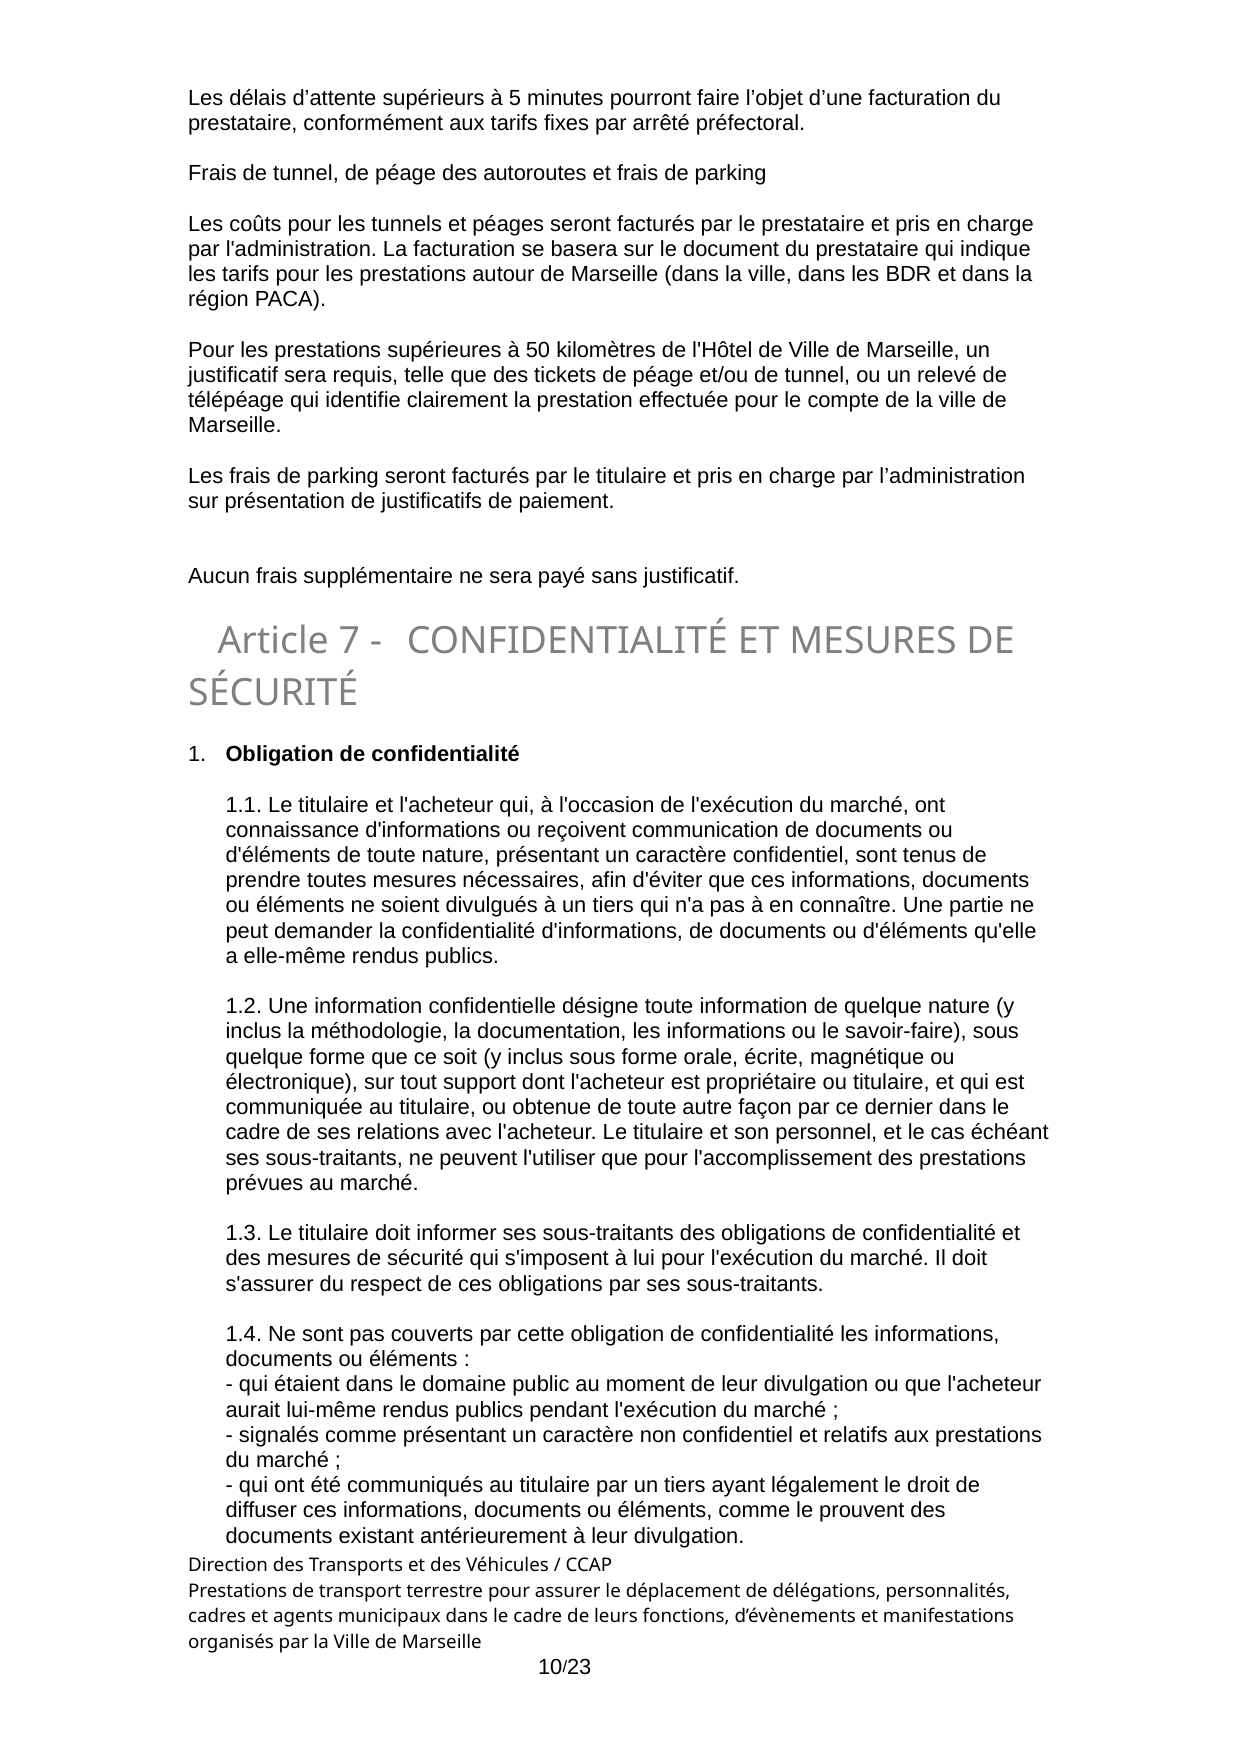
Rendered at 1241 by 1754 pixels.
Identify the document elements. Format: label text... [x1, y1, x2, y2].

text Pour les prestations supérieures à 50 kilomètres de l'Hôtel de Ville de Marseille, un justificatif sera requis, telle que des tickets de péage et/ou de tunnel, ou un relevé de télépéage qui identifie clairement la prestation effectuée pour le compte de la ville de Marseille. [188, 336, 1052, 437]
text Les coûts pour les tunnels et péages seront facturés par le prestataire et pris en charge par l'administration. La facturation se basera sur le document du prestataire qui indique les tarifs pour les prestations autour de Marseille (dans la ville, dans les BDR et dans la région PACA). [188, 210, 1052, 311]
text Frais de tunnel, de péage des autoroutes et frais de parking [188, 160, 1052, 185]
text Aucun frais supplémentaire ne sera payé sans justificatif. [188, 563, 1052, 588]
subtitle CONFIDENTIALITÉ ET MESURES DE SÉCURITÉ [188, 614, 1052, 716]
text Les délais d’attente supérieurs à 5 minutes pourront faire l’objet d’une facturation du prestataire, conformément aux tarifs fixes par arrêté préfectoral. [188, 84, 1052, 135]
list Obligation de confidentialité 1.1. Le titulaire et l'acheteur qui, à l'occasion de l'exécution du marché, ont connaissance d'informations ou reçoivent communication de documents ou d'éléments de toute nature, présentant un caractère confidentiel, sont tenus de prendre toutes mesures nécessaires, afin d'éviter que ces informations, documents ou éléments ne soient divulgués à un tiers qui n'a pas à en connaître. Une partie ne peut demander la confidentialité d'informations, de documents ou d'éléments qu'elle a elle-même rendus publics. 1.2. Une information confidentielle désigne toute information de quelque nature (y inclus la méthodologie, la documentation, les informations ou le savoir-faire), sous quelque forme que ce soit (y inclus sous forme orale, écrite, magnétique ou électronique), sur tout support dont l'acheteur est propriétaire ou titulaire, et qui est communiquée au titulaire, ou obtenue de toute autre façon par ce dernier dans le cadre de ses relations avec l'acheteur. Le titulaire et son personnel, et le cas échéant ses sous-traitants, ne peuvent l'utiliser que pour l'accomplissement des prestations prévues au marché. 1.3. Le titulaire doit informer ses sous-traitants des obligations de confidentialité et des mesures de sécurité qui s'imposent à lui pour l'exécution du marché. Il doit s'assurer du respect de ces obligations par ses sous-traitants. 1.4. Ne sont pas couverts par cette obligation de confidentialité les informations, documents ou éléments : - qui étaient dans le domaine public au moment de leur divulgation ou que l'acheteur aurait lui-même rendus publics pendant l'exécution du marché ; - signalés comme présentant un caractère non confidentiel et relatifs aux prestations du marché ; - qui ont été communiqués au titulaire par un tiers ayant légalement le droit de diffuser ces informations, documents ou éléments, comme le prouvent des documents existant antérieurement à leur divulgation. [188, 741, 1052, 1548]
text Les frais de parking seront facturés par le titulaire et pris en charge par l’administration sur présentation de justificatifs de paiement. [188, 462, 1052, 513]
